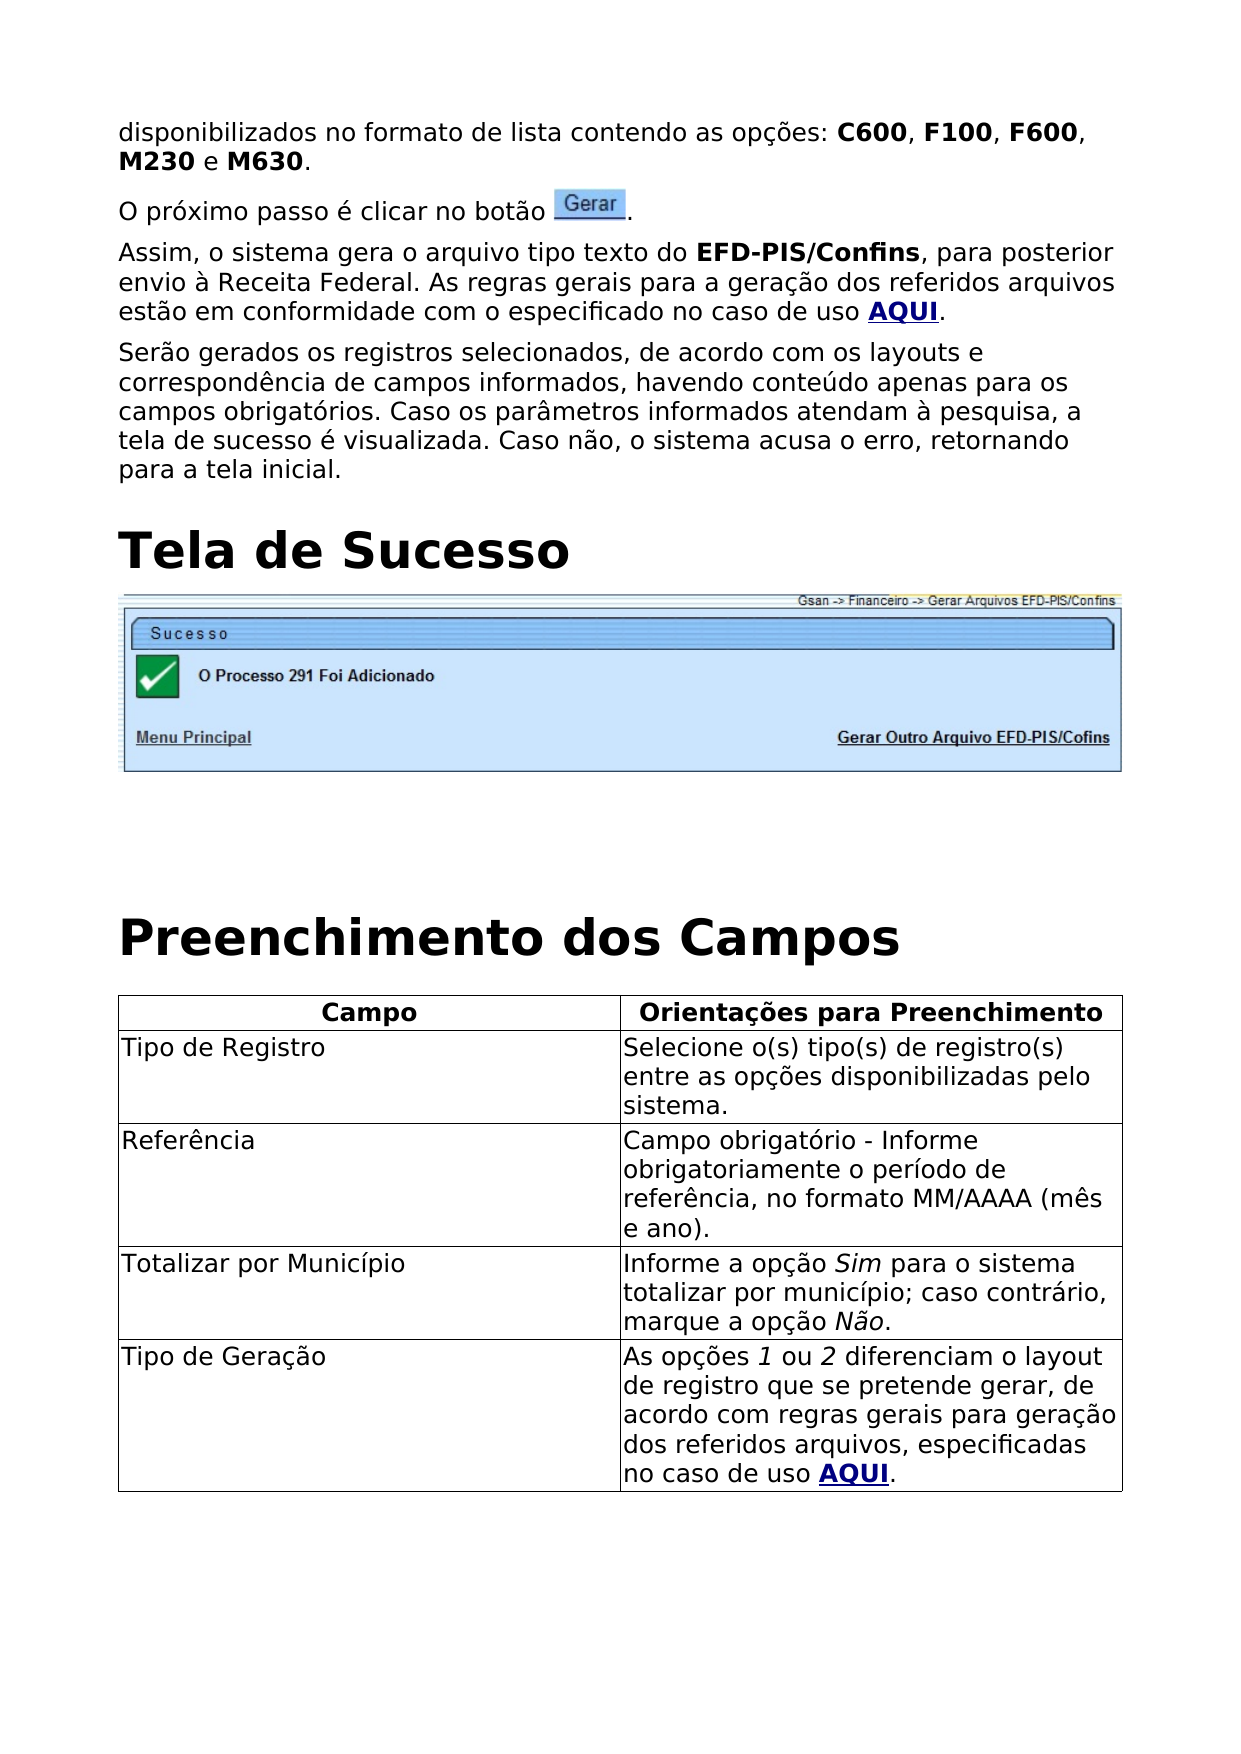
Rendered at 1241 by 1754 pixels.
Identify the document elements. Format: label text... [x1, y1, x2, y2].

table_cell Tipo de Registro [119, 1031, 620, 1123]
table_cell As opções 1 ou 2 diferenciam o layout de registro que se pretende gerar, de acordo com regras gerais para geração dos referidos arquivos, especificadas no caso de uso AQUI. [621, 1340, 1122, 1491]
picture [118, 592, 1123, 772]
subtitle Tela de Sucesso [118, 522, 1122, 580]
table_cell Tipo de Geração [119, 1340, 620, 1491]
table_cell Campo obrigatório - Informe obrigatoriamente o período de referência, no formato MM/AAAA (mês e ano). [621, 1124, 1122, 1246]
table_cell Totalizar por Município [119, 1247, 620, 1339]
text Serão gerados os registros selecionados, de acordo com os layouts e correspondência de campos informados, havendo conteúdo apenas para os campos obrigatórios. Caso os parâmetros informados atendam à pesquisa, a tela de sucesso é visualizada. Caso não, o sistema acusa o erro, retornando para a tela inicial. [118, 339, 1122, 484]
table_cell Selecione o(s) tipo(s) de registro(s) entre as opções disponibilizadas pelo sistema. [621, 1031, 1122, 1123]
table_header Orientações para Preenchimento [621, 996, 1122, 1030]
table_cell Informe a opção Sim para o sistema totalizar por município; caso contrário, marque a opção Não. [621, 1247, 1122, 1339]
text disponibilizados no formato de lista contendo as opções: C600, F100, F600, M230 e M630. [118, 118, 1122, 176]
table_header Campo [119, 996, 620, 1030]
subtitle Preenchimento dos Campos [118, 909, 1122, 967]
text Assim, o sistema gera o arquivo tipo texto do EFD-PIS/Confins, para posterior envio à Receita Federal. As regras gerais para a geração dos referidos arquivos estão em conformidade com o especificado no caso de uso AQUI. [118, 239, 1122, 326]
picture [553, 188, 626, 221]
text O próximo passo é clicar no botão . [118, 189, 1122, 226]
table_cell Referência [119, 1124, 620, 1246]
